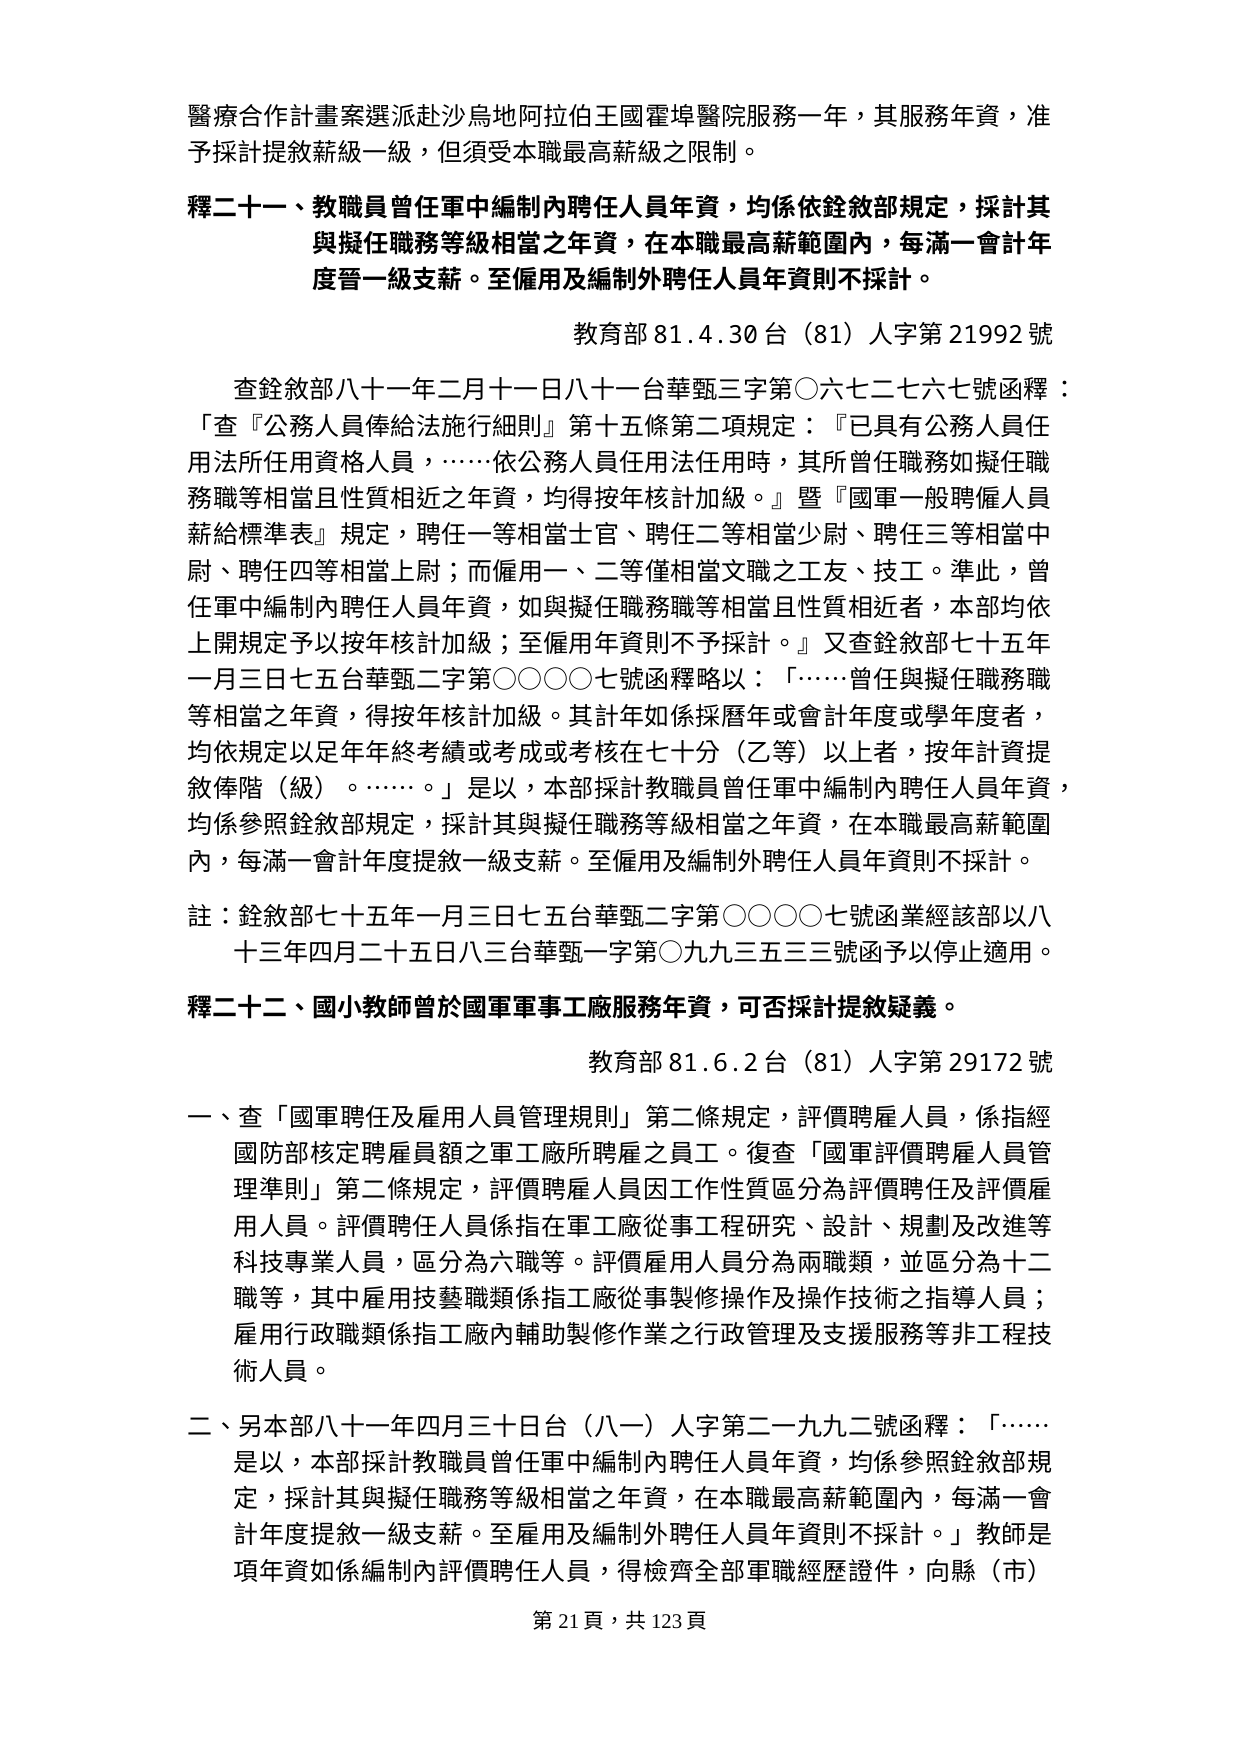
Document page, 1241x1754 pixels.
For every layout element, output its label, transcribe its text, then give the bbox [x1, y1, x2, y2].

text 釋二十二、 國小教師曾於國軍軍事工廠服務年資，可否採計提敘疑義。 [187, 987, 1053, 1024]
text 教育部81.4.30台（81）人字第21992號 [187, 315, 1053, 351]
text 查銓敘部八十一年二月十一日八十一台華甄三字第○六七二七六七號函釋：「查『公務人員俸給法施行細則』第十五條第二項規定：『已具有公務人員任用法所任用資格人員，……依公務人員任用法任用時，其所曾任職務如擬任職務職等相當且性質相近之年資，均得按年核計加級。』暨『國軍一般聘僱人員薪給標準表』規定，聘任一等相當士官、聘任二等相當少尉、聘任三等相當中尉、聘任四等相當上尉；而僱用一、二等僅相當文職之工友、技工。準此，曾任軍中編制內聘任人員年資，如與擬任職務職等相當且性質相近者，本部均依上開規定予以按年核計加級；至僱用年資則不予採計。』又查銓敘部七十五年一月三日七五台華甄二字第○○○○七號函釋略以：「……曾任與擬任職務職等相當之年資，得按年核計加級。其計年如係採曆年或會計年度或學年度者，均依規定以足年年終考績或考成或考核在七十分（乙等）以上者，按年計資提敘俸階（級）。……。」是以，本部採計教職員曾任軍中編制內聘任人員年資，均係參照銓敘部規定，採計其與擬任職務等級相當之年資，在本職最高薪範圍內，每滿一會計年度提敘一級支薪。至僱用及編制外聘任人員年資則不採計。 [187, 370, 1053, 877]
text 教育部81.6.2台（81）人字第29172號 [187, 1042, 1053, 1079]
text 釋二十一、 教職員曾任軍中編制內聘任人員年資，均係依銓敘部規定，採計其與擬任職務等級相當之年資，在本職最高薪範圍內，每滿一會計年度晉一級支薪。至僱用及編制外聘任人員年資則不採計。 [187, 187, 1053, 296]
text 醫療合作計畫案選派赴沙烏地阿拉伯王國霍埠醫院服務一年，其服務年資，准予採計提敘薪級一級，但須受本職最高薪級之限制。 [187, 96, 1053, 169]
text 一、查「國軍聘任及雇用人員管理規則」第二條規定，評價聘雇人員，係指經國防部核定聘雇員額之軍工廠所聘雇之員工。復查「國軍評價聘雇人員管理準則」第二條規定，評價聘雇人員因工作性質區分為評價聘任及評價雇用人員。評價聘任人員係指在軍工廠從事工程研究、設計、規劃及改進等科技專業人員，區分為六職等。評價雇用人員分為兩職類，並區分為十二職等，其中雇用技藝職類係指工廠從事製修操作及操作技術之指導人員；雇用行政職類係指工廠內輔助製修作業之行政管理及支援服務等非工程技術人員。 [187, 1097, 1053, 1387]
text 二、另本部八十一年四月三十日台（八一）人字第二一九九二號函釋：「……是以，本部採計教職員曾任軍中編制內聘任人員年資，均係參照銓敘部規定，採計其與擬任職務等級相當之年資，在本職最高薪範圍內，每滿一會計年度提敘一級支薪。至雇用及編制外聘任人員年資則不採計。」教師是項年資如係編制內評價聘任人員，得檢齊全部軍職經歷證件，向縣（市） [187, 1406, 1053, 1587]
text 註：銓敘部七十五年一月三日七五台華甄二字第○○○○七號函業經該部以八十三年四月二十五日八三台華甄一字第○九九三五三三號函予以停止適用。 [187, 896, 1053, 969]
